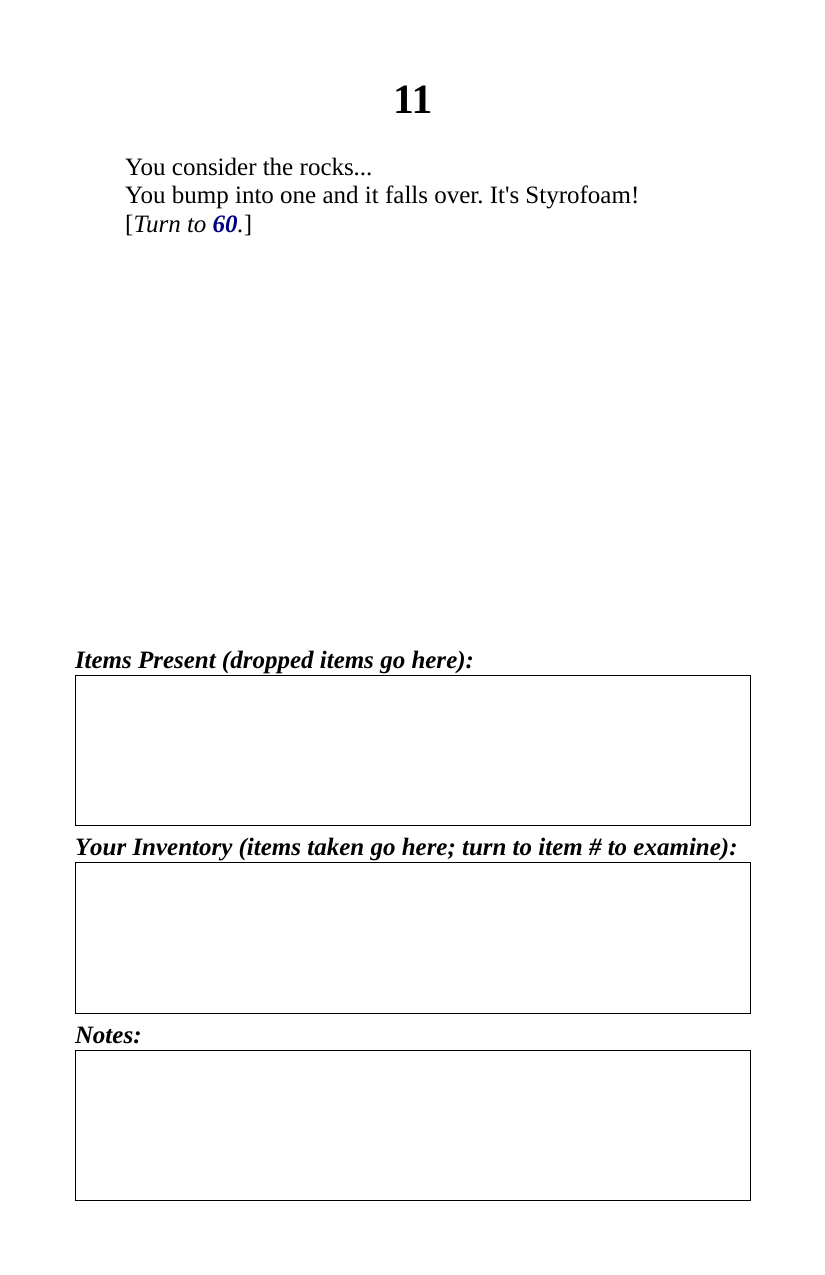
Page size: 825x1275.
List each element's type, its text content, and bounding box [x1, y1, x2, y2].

text You bump into one and it falls over. It's Styrofoam! [75, 180, 750, 209]
text [Turn to 60.] [75, 209, 750, 238]
text You consider the rocks... [75, 152, 750, 180]
text 11 [75, 75, 750, 123]
